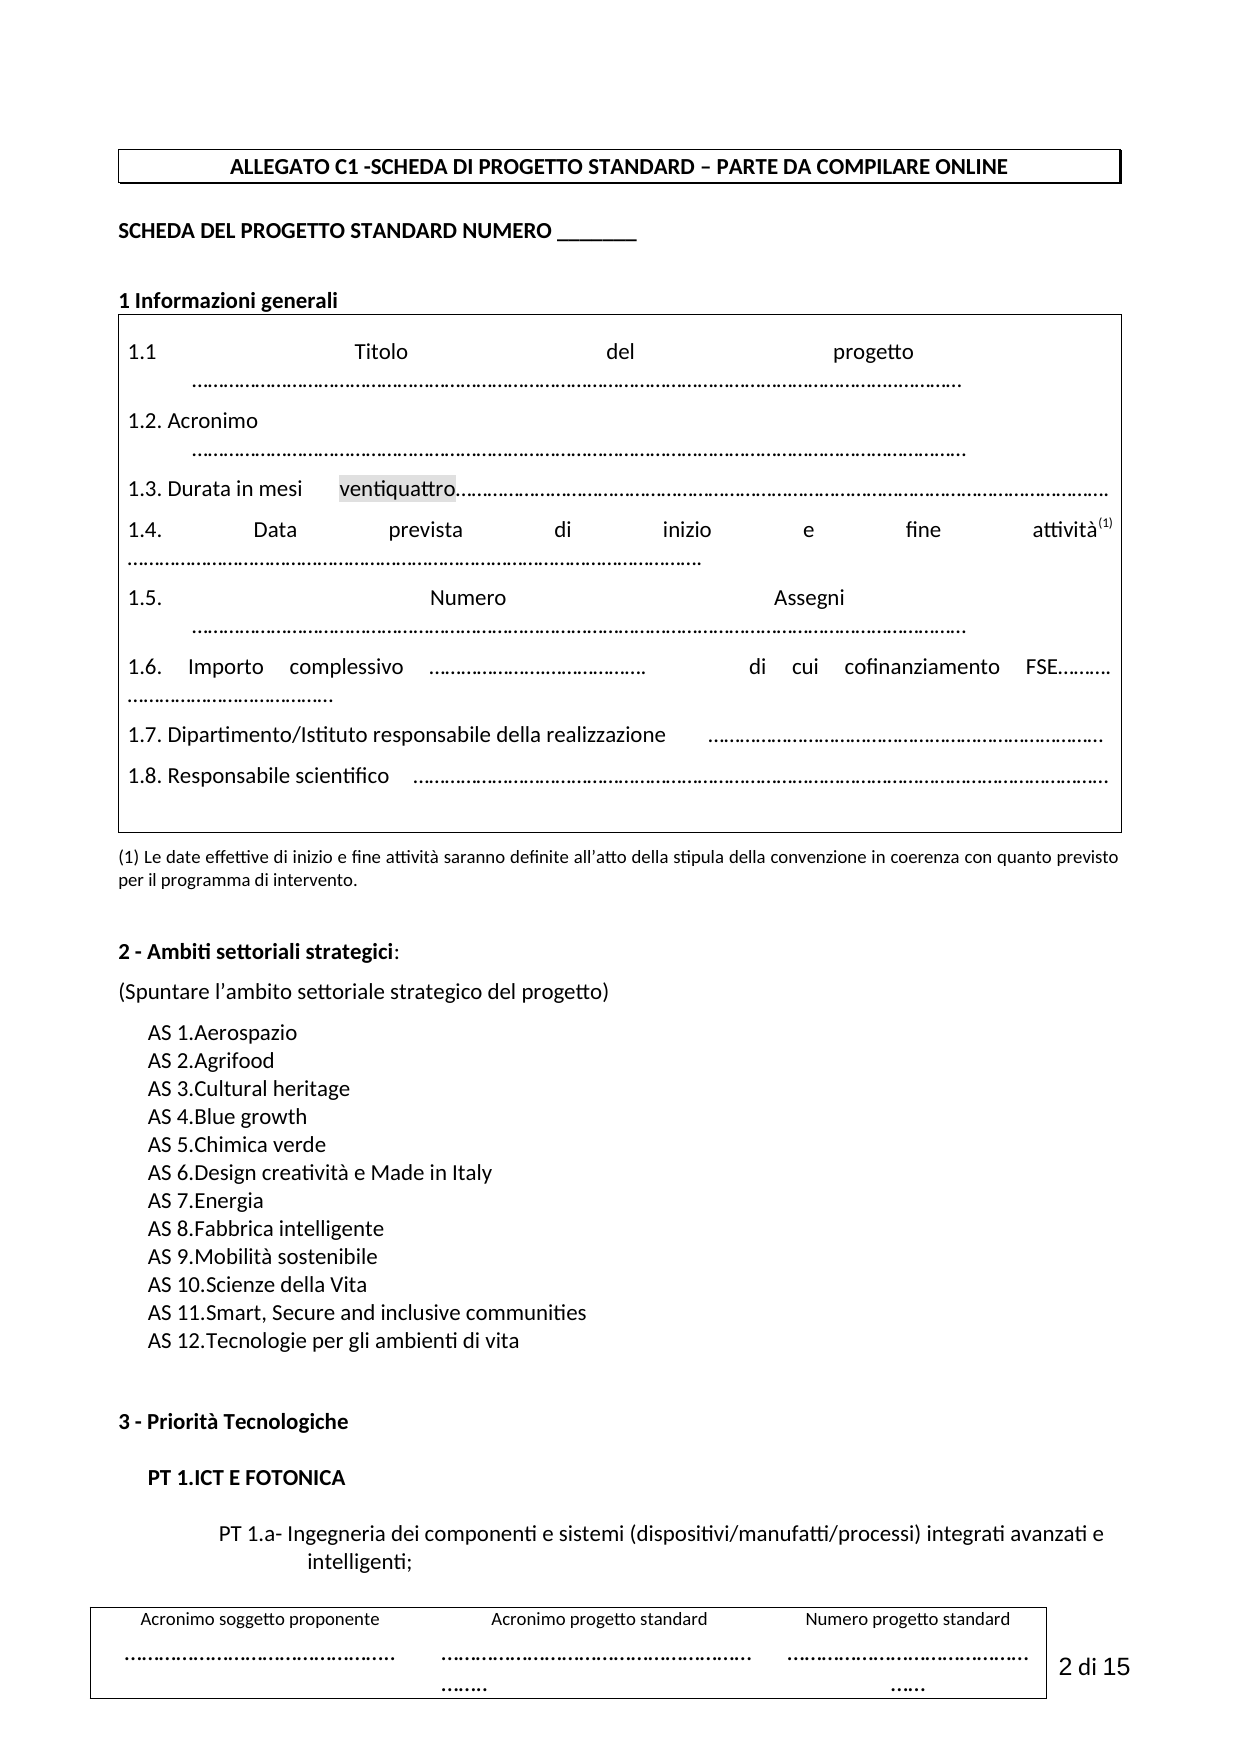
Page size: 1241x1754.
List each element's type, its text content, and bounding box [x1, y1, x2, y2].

text 1.6. Importo complessivo ………………….………………. di cui cofinanziamento FSE……….………………………………… [119, 649, 1121, 708]
list Scienze della Vita [148, 1270, 1122, 1298]
list Energia [148, 1186, 1122, 1214]
text 1.7. Dipartimento/Istituto responsabile della realizzazione ………………………………………………………………… [119, 717, 1121, 749]
list Aerospazio [148, 1018, 1122, 1046]
list Design creatività e Made in Italy [148, 1158, 1122, 1186]
text 1.1 Titolo del progetto ……………………………………………………………………………………………………………………..………… [119, 334, 1121, 393]
text SCHEDA DEL PROGETTO STANDARD NUMERO _______ [118, 216, 1122, 244]
text ALLEGATO C1 -SCHEDA DI PROGETTO STANDARD – PARTE DA COMPILARE ONLINE [119, 150, 1119, 182]
list Chimica verde [148, 1130, 1122, 1158]
text (1) Le date effettive di inizio e fine attività saranno definite all’atto della stipula della convenzione in coerenza con quanto previsto per il programma di intervento. [118, 845, 1122, 891]
text 1.8. Responsabile scientifico …………………………………………………………………………………………………………………… [119, 758, 1121, 789]
list Mobilità sostenibile [148, 1242, 1122, 1270]
list ICT E FOTONICA [148, 1463, 1122, 1491]
list Agrifood [148, 1046, 1122, 1074]
text 1.4. Data prevista di inizio e fine attività(1) ………………………………………………………………………………………………. [119, 512, 1121, 571]
list Fabbrica intelligente [148, 1214, 1122, 1242]
list Tecnologie per gli ambienti di vita [148, 1326, 1122, 1354]
text 1.2. Acronimo ………………………………………………………………………………………………………………………………… [119, 403, 1121, 462]
text 1.5. Numero Assegni ………………………………………………………………………………………………………………………………… [119, 580, 1121, 639]
list Cultural heritage [148, 1074, 1122, 1102]
text 1.3. Durata in mesi ventiquattro……………………………………………………………………………………………………………. [119, 471, 1121, 502]
text (Spuntare l’ambito settoriale strategico del progetto) [118, 977, 1122, 1006]
text 1 Informazioni generali [118, 286, 1122, 314]
list - Ingegneria dei componenti e sistemi (dispositivi/manufatti/processi) integrati avanzati e intelligenti; [218, 1519, 1122, 1575]
text 3 - Priorità Tecnologiche [118, 1407, 1122, 1435]
list Smart, Secure and inclusive communities [148, 1298, 1122, 1326]
text 2 - Ambiti settoriali strategici: [118, 937, 1122, 965]
list Blue growth [148, 1102, 1122, 1130]
